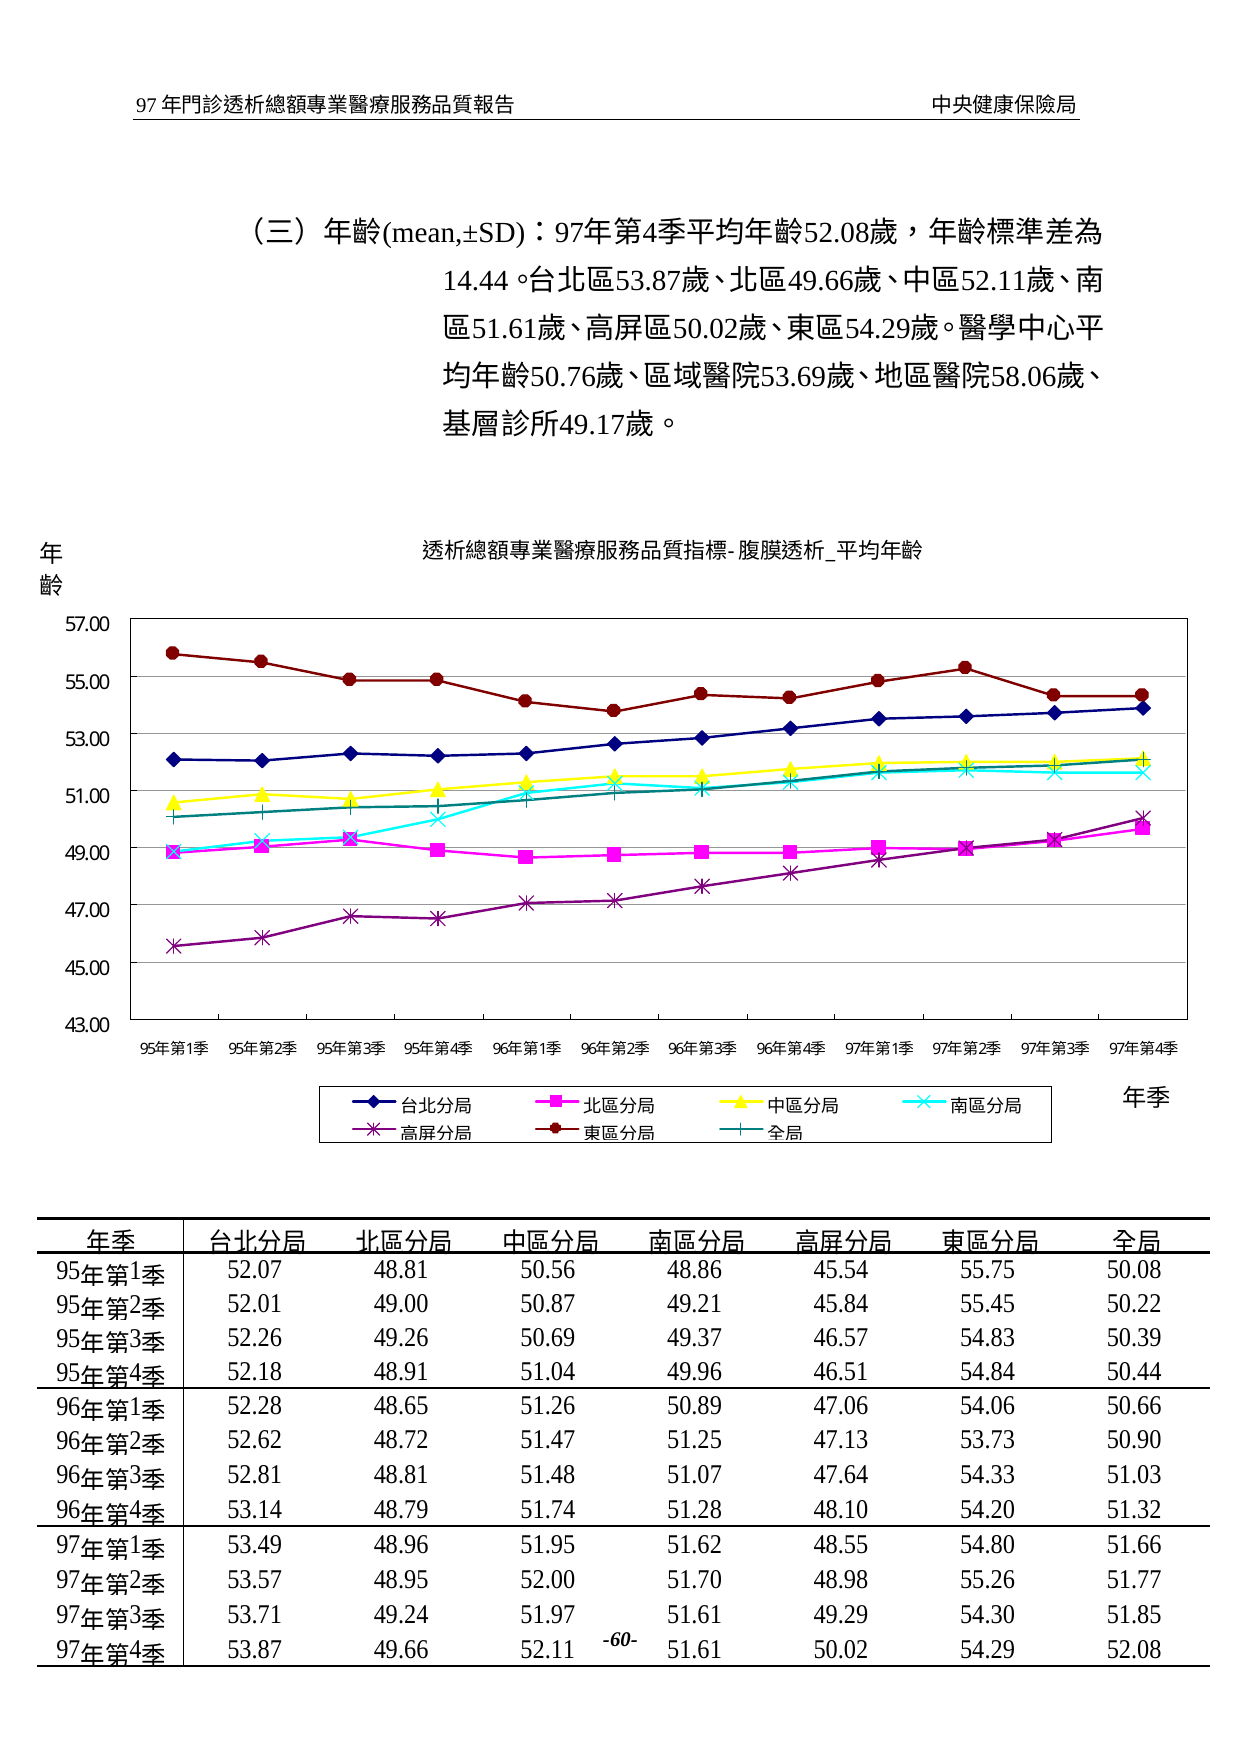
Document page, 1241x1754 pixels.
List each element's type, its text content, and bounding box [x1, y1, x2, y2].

list 年齡(mean,±SD)：97年第4季平均年齡52.08歲，年齡標準差為14.44。台北區53.87歲、北區49.66歲、中區52.11歲、南區51.61歲、高屏區50.02歲、東區54.29歲。醫學中心平均年齡50.76歲、區域醫院53.69歲、地區醫院58.06歲、基層診所49.17歲。 [236, 204, 1104, 444]
